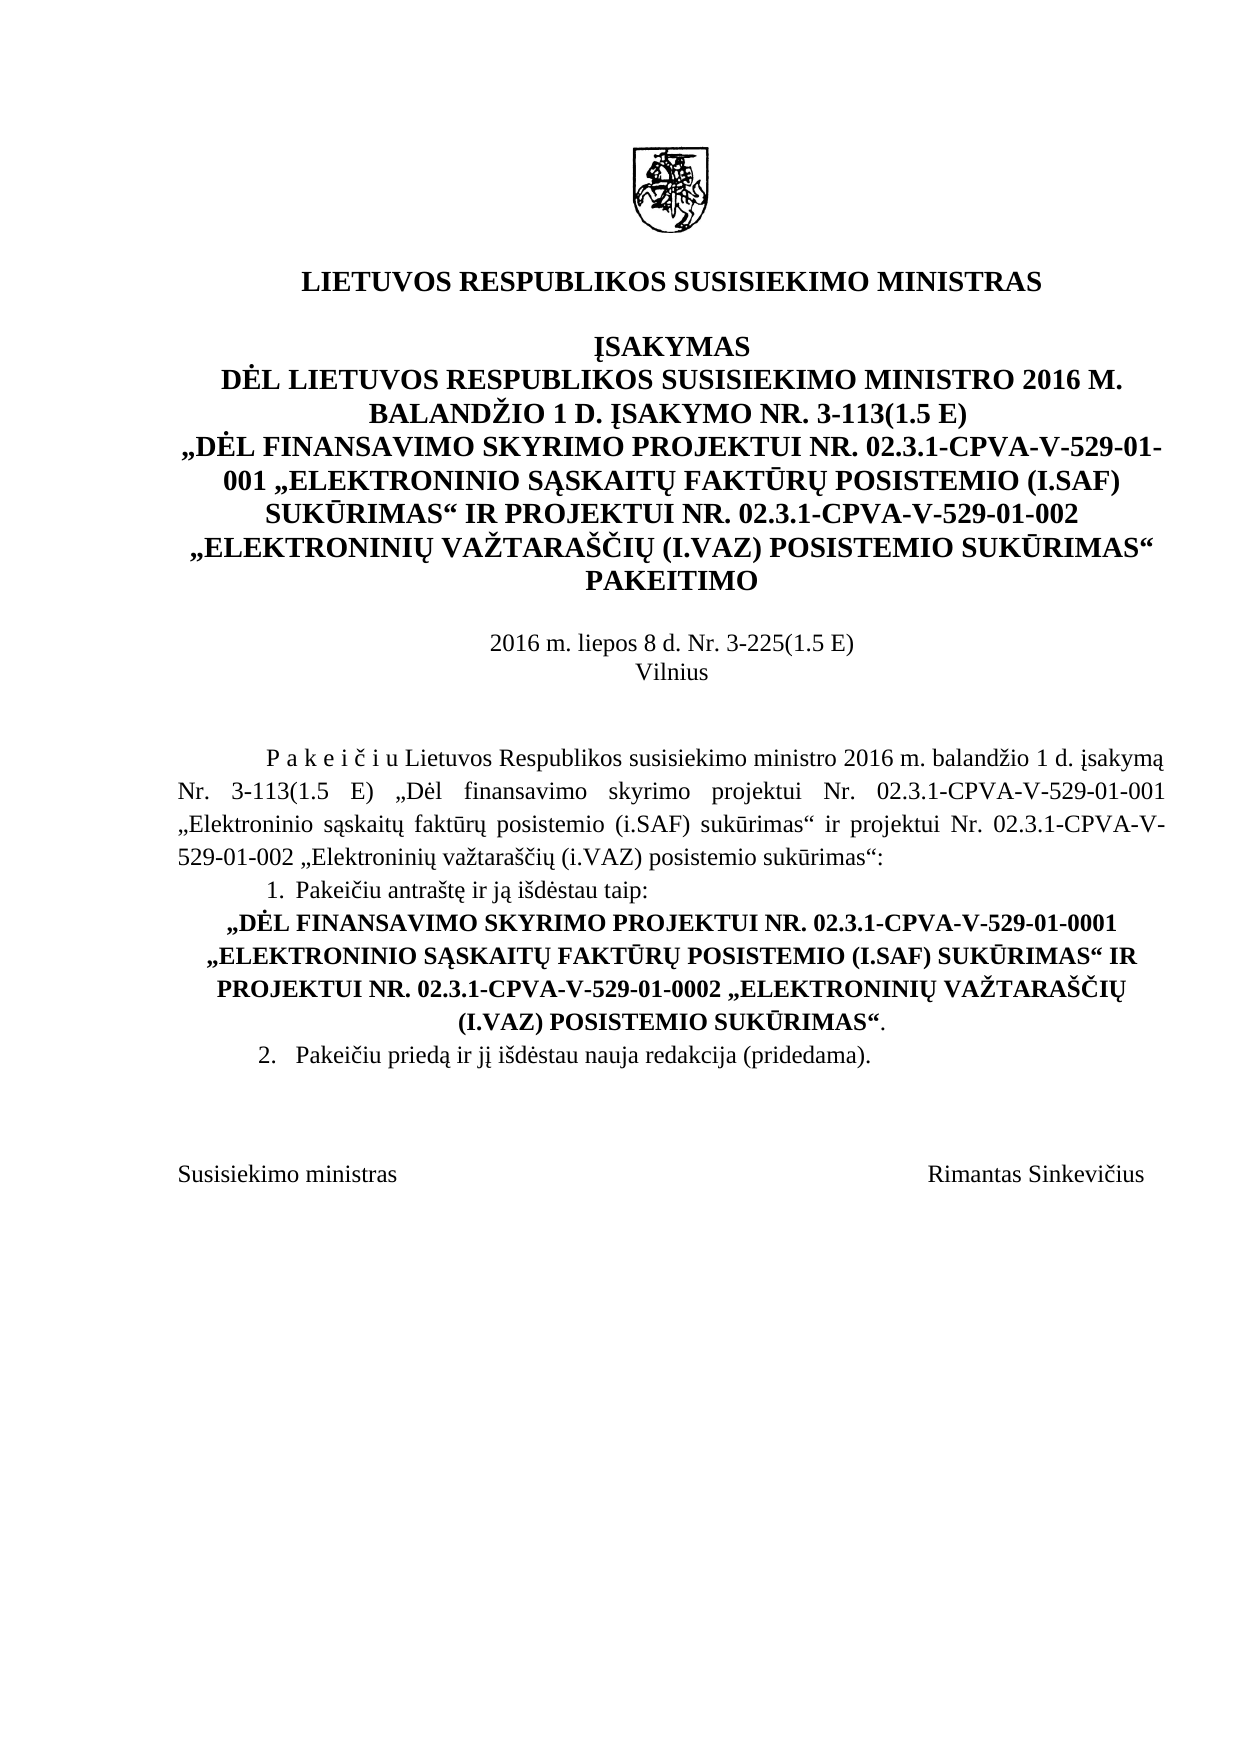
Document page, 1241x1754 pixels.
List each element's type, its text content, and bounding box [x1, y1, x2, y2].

text DĖL LIETUVOS RESPUBLIKOS SUSISIEKIMO MINISTRO 2016 M. BALANDŽIO 1 D. ĮSAKYMO NR. 3-113(1.5 E) [177, 362, 1166, 429]
text Susisiekimo ministras Rimantas Sinkevičius [177, 1159, 1166, 1188]
text 2016 m. liepos 8 d. Nr. 3-225(1.5 E) [177, 628, 1166, 657]
text ĮSAKYMAS [177, 329, 1166, 362]
text 2. Pakeičiu priedą ir jį išdėstau nauja redakcija (pridedama). [258, 1040, 1166, 1069]
text 1. Pakeičiu antraštę ir ją išdėstau taip: [177, 875, 1166, 904]
text „DĖL FINANSAVIMO SKYRIMO PROJEKTUI NR. 02.3.1-CPVA-V-529-01-001 „ELEKTRONINIO SĄSKAITŲ FAKTŪRŲ POSISTEMIO (I.SAF) SUKŪRIMAS“ IR PROJEKTUI NR. 02.3.1-CPVA-V-529-01-002 „ELEKTRONINIŲ VAŽTARAŠČIŲ (I.VAZ) POSISTEMIO SUKŪRIMAS“ PAKEITIMO [177, 429, 1166, 597]
text LIETUVOS RESPUBLIKOS SUSISIEKIMO MINISTRAS [177, 264, 1166, 297]
text P a k e i č i u Lietuvos Respublikos susisiekimo ministro 2016 m. balandžio 1 d. įsakymą Nr. 3-113(1.5 E) „Dėl finansavimo skyrimo projektui Nr. 02.3.1-CPVA-V-529-01-001 „Elektroninio sąskaitų faktūrų posistemio (i.SAF) sukūrimas“ ir projektui Nr. 02.3.1-CPVA-V-529-01-002 „Elektroninių važtaraščių (i.VAZ) posistemio sukūrimas“: [177, 743, 1166, 871]
text Vilnius [177, 657, 1166, 686]
text „DĖL FINANSAVIMO SKYRIMO PROJEKTUI NR. 02.3.1-CPVA-V-529-01-0001 „ELEKTRONINIO SĄSKAITŲ FAKTŪRŲ POSISTEMIO (I.SAF) SUKŪRIMAS“ IR PROJEKTUI NR. 02.3.1-CPVA-V-529-01-0002 „ELEKTRONINIŲ VAŽTARAŠČIŲ (I.VAZ) POSISTEMIO SUKŪRIMAS“. [177, 908, 1166, 1036]
